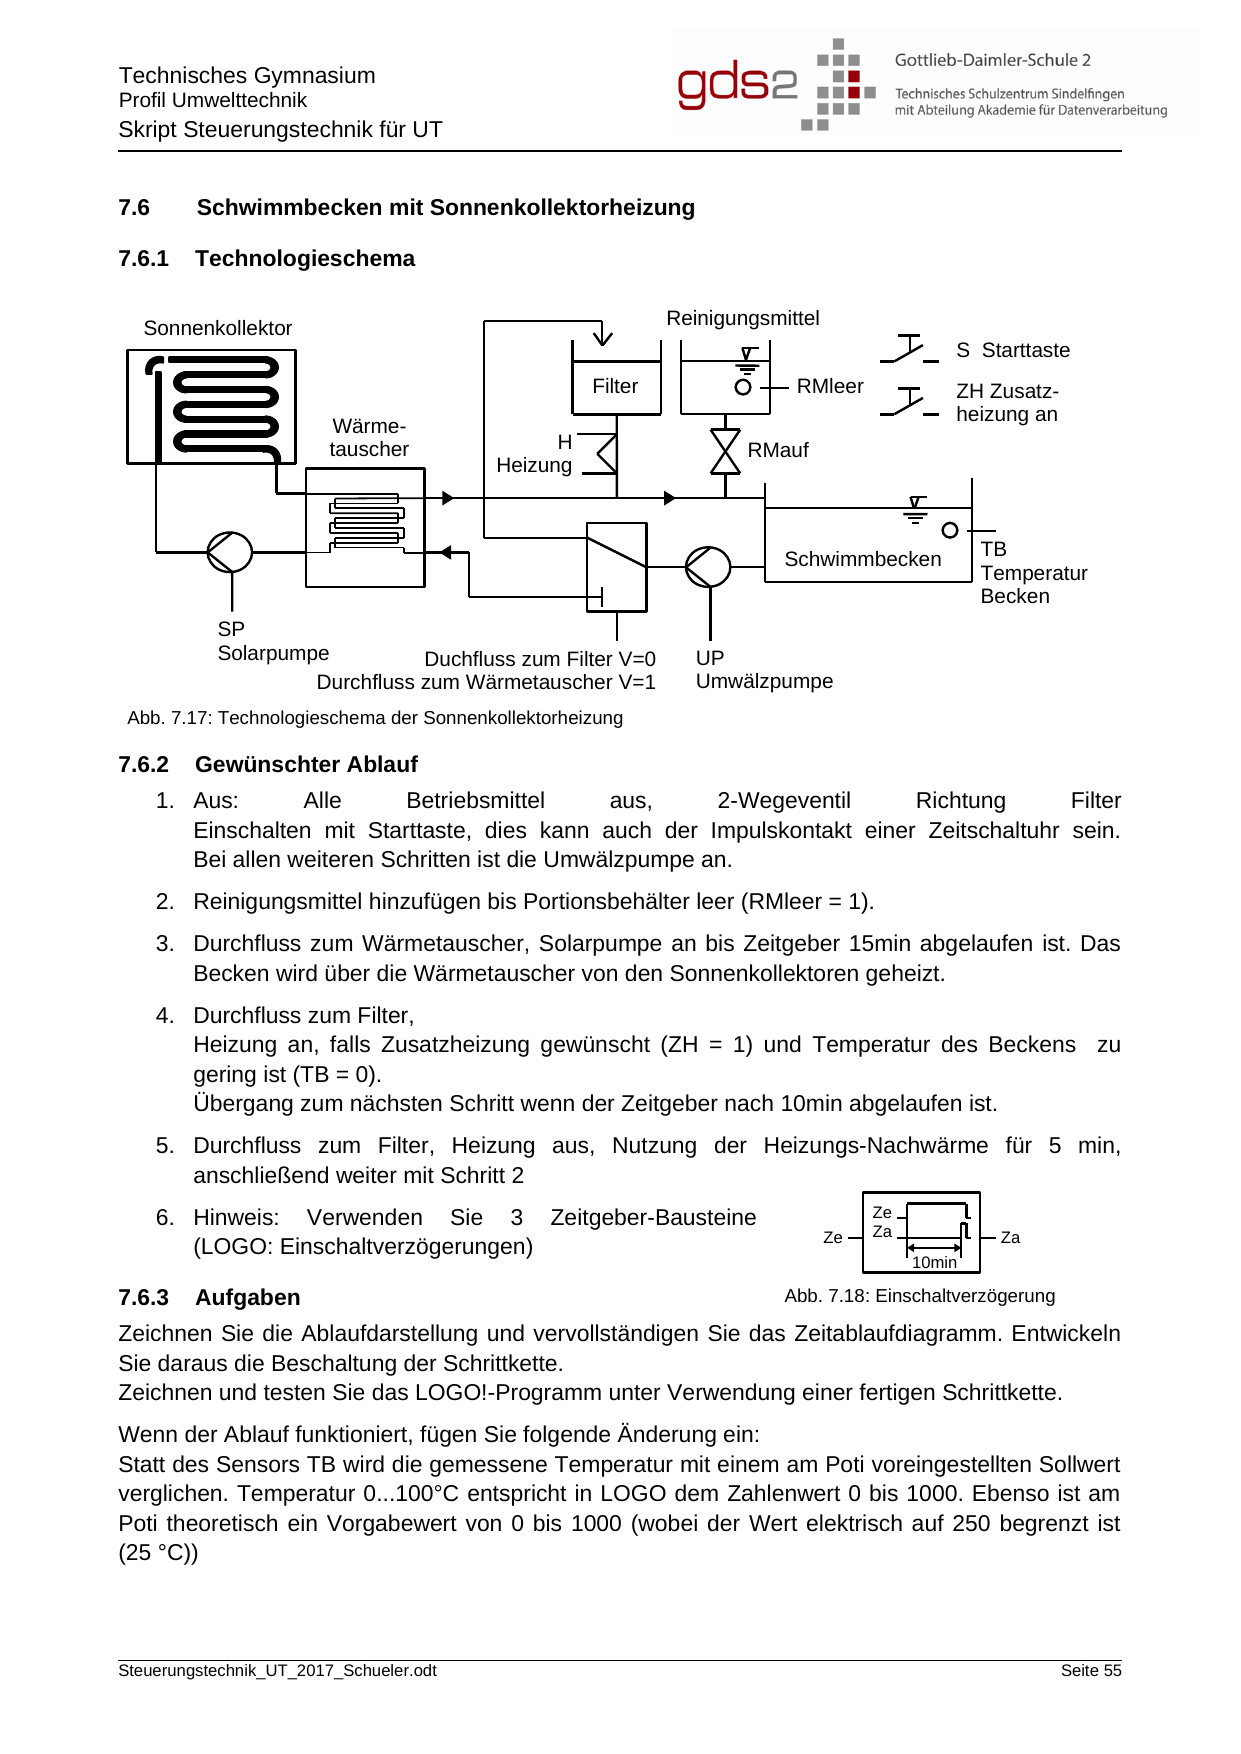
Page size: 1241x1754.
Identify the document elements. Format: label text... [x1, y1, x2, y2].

list Aus: Alle Betriebsmittel aus, 2-Wegeventil Richtung Filter Einschalten mit Starttaste, dies kann auch der Impulskontakt einer Zeitschaltuhr sein. Bei allen weiteren Schritten ist die Umwälzpumpe an. [156, 784, 1122, 873]
list Durchfluss zum Wärmetauscher, Solarpumpe an bis Zeitgeber 15min abgelaufen ist. Das Becken wird über die Wärmetauscher von den Sonnenkollektoren geheizt. [156, 927, 1122, 986]
subtitle Technologieschema [118, 246, 1122, 271]
text Wenn der Ablauf funktioniert, fügen Sie folgende Änderung ein: Statt des Sensors TB wird die gemessene Temperatur mit einem am Poti voreingestellten Sollwert verglichen. Temperatur 0...100°C entspricht in LOGO dem Zahlenwert 0 bis 1000. Ebenso ist am Poti theoretisch ein Vorgabewert von 0 bis 1000 (wobei der Wert elektrisch auf 250 begrenzt ist (25 °C)) [118, 1418, 1122, 1565]
subtitle Schwimmbecken mit Sonnenkollektorheizung [118, 195, 1122, 220]
list Reinigungsmittel hinzufügen bis Portionsbehälter leer (RMleer = 1). [156, 885, 1122, 914]
subtitle [127, 306, 1100, 319]
list Hinweis: Verwenden Sie 3 Zeitgeber-Bausteine (LOGO: Einschaltverzögerungen) [981, 1192, 1122, 1259]
picture [670, 28, 1201, 135]
list Abb. 7.18: Einschaltverzögerung [784, 1205, 1069, 1307]
subtitle Aufgaben [118, 1285, 1122, 1311]
list Hinweis: Verwenden Sie 3 Zeitgeber-Bausteine (LOGO: Einschaltverzögerungen) [156, 1192, 862, 1259]
list Durchfluss zum Filter, Heizung aus, Nutzung der Heizungs-Nachwärme für 5 min, anschließend weiter mit Schritt 2 [156, 1129, 1122, 1188]
subtitle Gewünschter Ablauf [118, 752, 1122, 778]
text Zeichnen Sie die Ablaufdarstellung und vervollständigen Sie das Zeitablaufdiagramm. Entwickeln Sie daraus die Beschaltung der Schrittkette. Zeichnen und testen Sie das LOGO!-Programm unter Verwendung einer fertigen Schrittkette. [118, 1317, 1122, 1405]
text Abb. 7.17: Technologieschema der Sonnenkollektorheizung [127, 319, 1100, 728]
list Durchfluss zum Filter, Heizung an, falls Zusatzheizung gewünscht (ZH = 1) und Temperatur des Beckens zu gering ist (TB = 0). Übergang zum nächsten Schritt wenn der Zeitgeber nach 10min abgelaufen ist. [156, 998, 1122, 1116]
